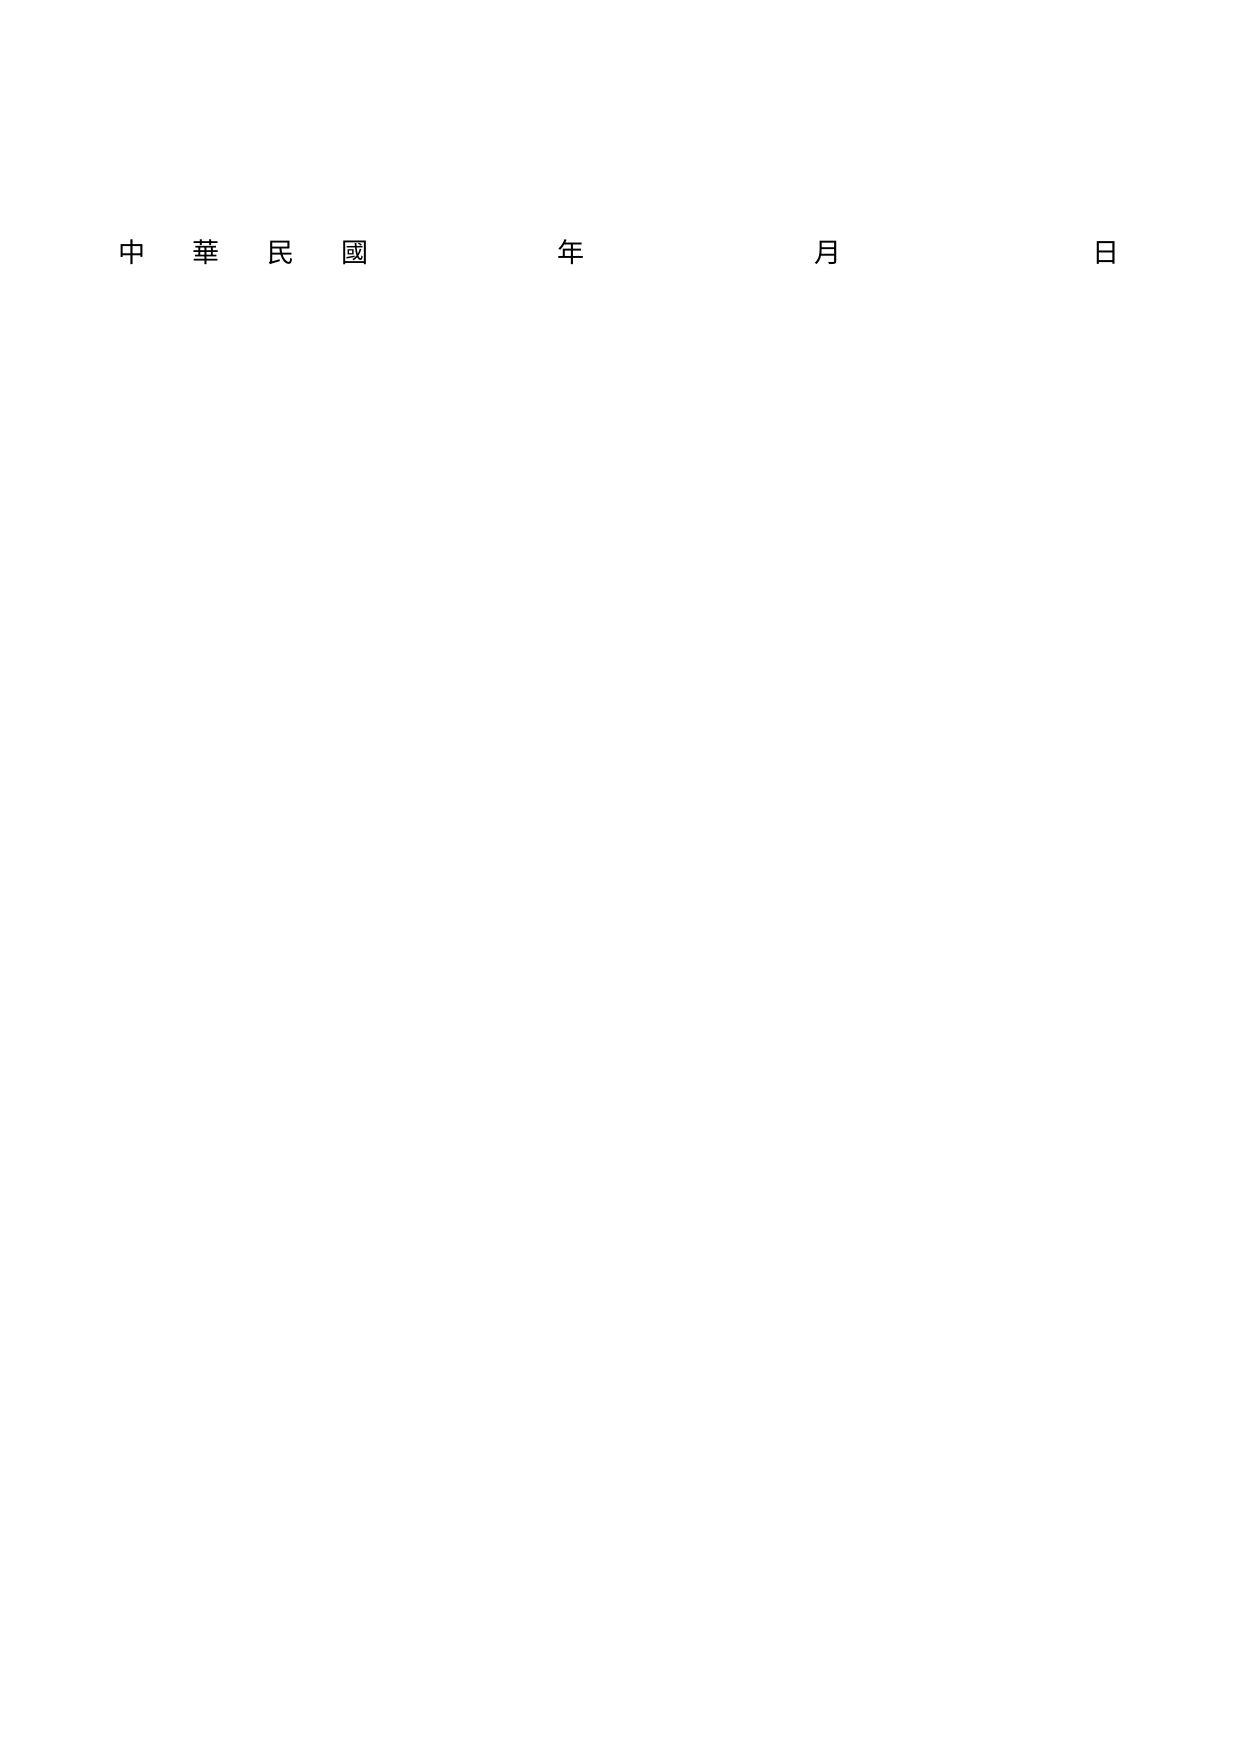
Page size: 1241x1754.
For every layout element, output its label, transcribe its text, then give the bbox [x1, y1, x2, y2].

text 中 華 民 國 年 月 日 [118, 231, 1122, 270]
